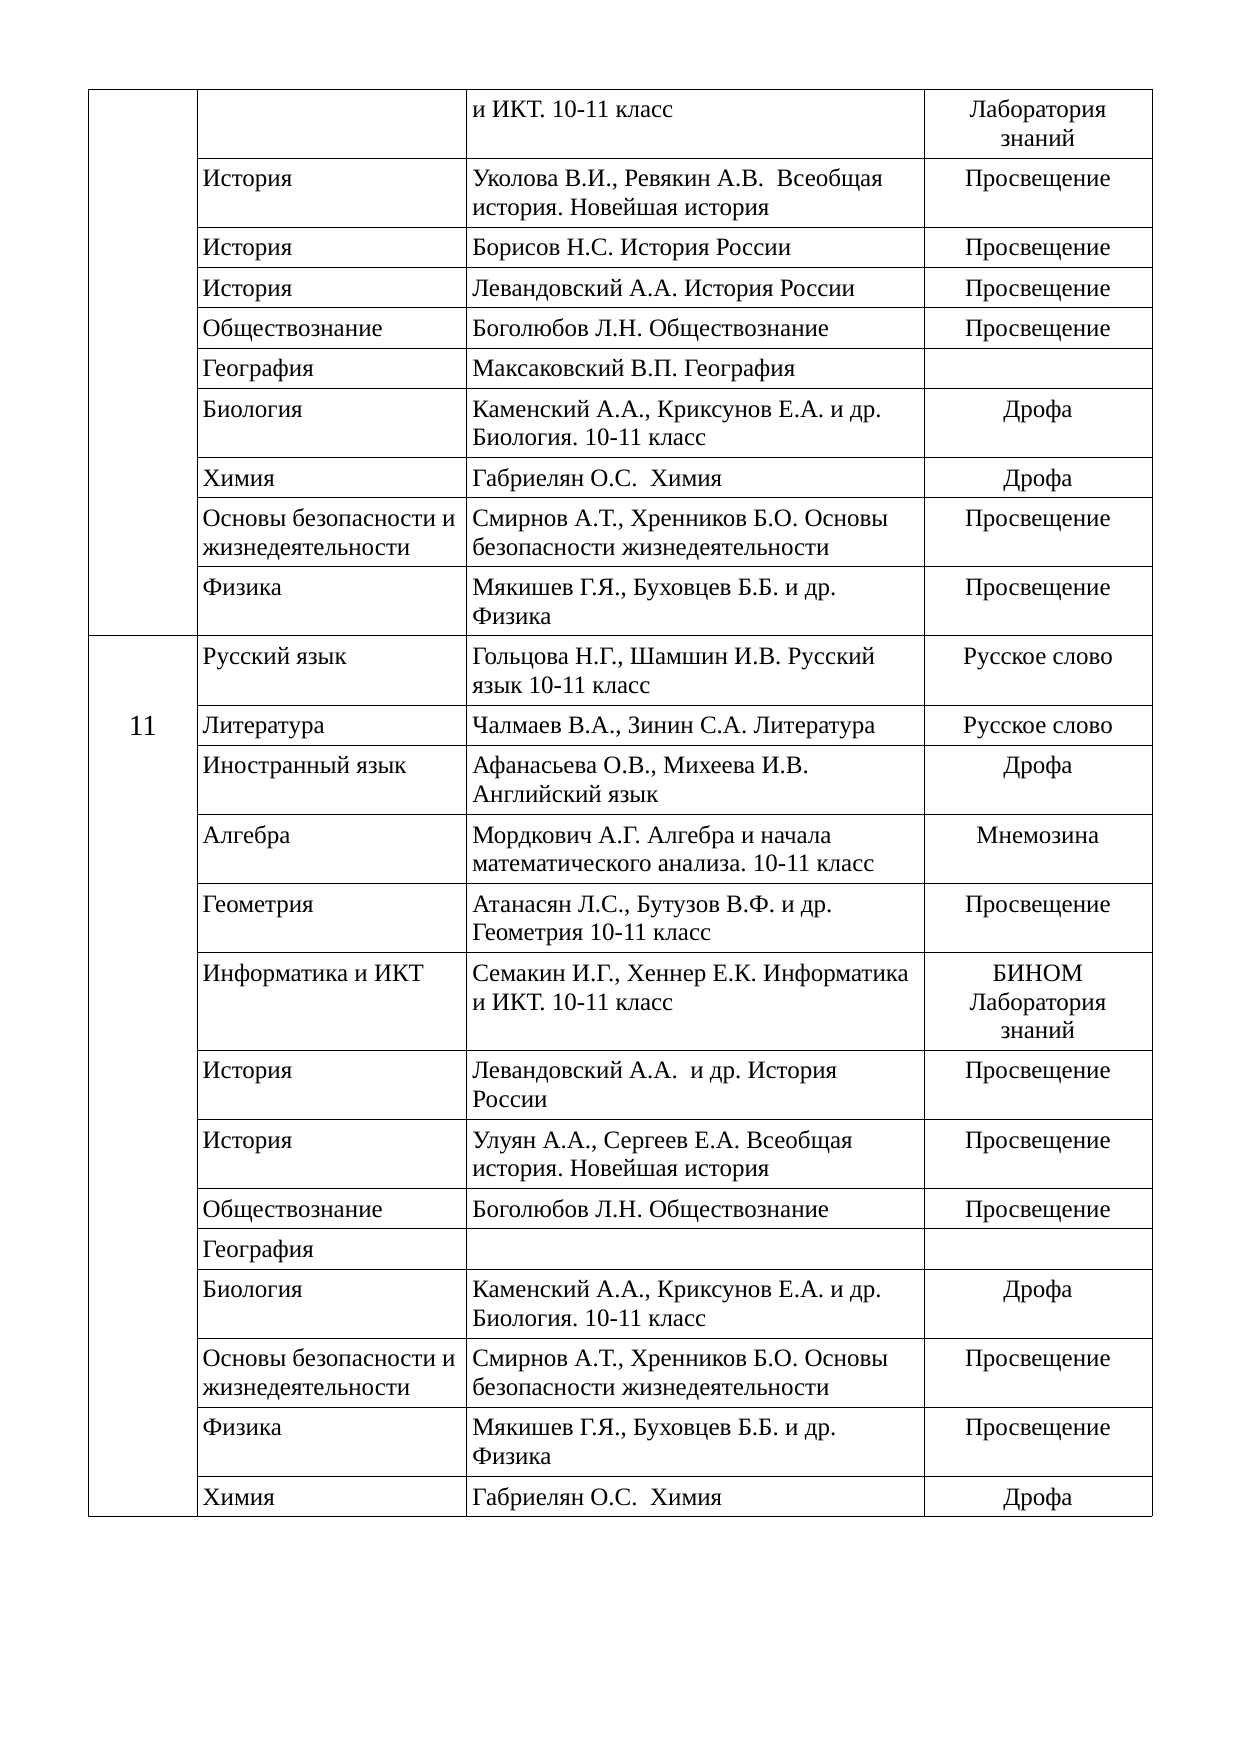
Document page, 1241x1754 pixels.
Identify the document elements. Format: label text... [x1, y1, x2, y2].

table_cell [925, 349, 1152, 388]
table_cell Физика [198, 1408, 466, 1476]
table_cell Дрофа [925, 458, 1152, 497]
table_cell История [198, 1051, 466, 1119]
table_cell Просвещение [925, 498, 1152, 566]
table_cell Геометрия [198, 884, 466, 952]
table_cell История [198, 228, 466, 267]
table_cell География [198, 1229, 466, 1268]
table_cell Просвещение [925, 159, 1152, 227]
table_cell Обществознание [198, 308, 466, 348]
table_cell Гольцова Н.Г., Шамшин И.В. Русский язык 10-11 класс [467, 636, 924, 704]
table_cell БИНОМ Лаборатория знаний [925, 953, 1152, 1050]
table_cell Дрофа [925, 389, 1152, 457]
table_cell Дрофа [925, 1270, 1152, 1338]
table_cell Просвещение [925, 268, 1152, 307]
table_cell Просвещение [925, 1189, 1152, 1228]
table_cell Смирнов А.Т., Хренников Б.О. Основы безопасности жизнедеятельности [467, 1339, 924, 1407]
table_cell Улуян А.А., Сергеев Е.А. Всеобщая история. Новейшая история [467, 1120, 924, 1188]
table_cell Просвещение [925, 884, 1152, 952]
table_cell Афанасьева О.В., Михеева И.В. Английский язык [467, 746, 924, 814]
table_cell [925, 1229, 1152, 1268]
table_cell Информатика и ИКТ [198, 953, 466, 1050]
table_cell Просвещение [925, 1120, 1152, 1188]
table_cell Биология [198, 389, 466, 457]
table_cell Габриелян О.С. Химия [467, 1477, 924, 1516]
table_cell Мякишев Г.Я., Буховцев Б.Б. и др. Физика [467, 567, 924, 635]
table_cell Химия [198, 1477, 466, 1516]
table_cell Иностранный язык [198, 746, 466, 814]
table_cell Уколова В.И., Ревякин А.В. Всеобщая история. Новейшая история [467, 159, 924, 227]
table_cell Просвещение [925, 567, 1152, 635]
table_cell Просвещение [925, 1408, 1152, 1476]
table_cell Русское слово [925, 706, 1152, 745]
table_cell Борисов Н.С. История России [467, 228, 924, 267]
table_cell Каменский А.А., Криксунов Е.А. и др. Биология. 10-11 класс [467, 1270, 924, 1338]
table_cell Основы безопасности и жизнедеятельности [198, 1339, 466, 1407]
table_cell История [198, 159, 466, 227]
table_cell Максаковский В.П. География [467, 349, 924, 388]
table_cell Просвещение [925, 228, 1152, 267]
table_cell и ИКТ. 10-11 класс [467, 90, 924, 158]
table_cell Мнемозина [925, 815, 1152, 883]
table_cell Дрофа [925, 1477, 1152, 1516]
table_cell Дрофа [925, 746, 1152, 814]
table_cell 11 [89, 636, 197, 1516]
table_cell Боголюбов Л.Н. Обществознание [467, 1189, 924, 1228]
table_cell [198, 90, 466, 158]
table_cell Атанасян Л.С., Бутузов В.Ф. и др. Геометрия 10-11 класс [467, 884, 924, 952]
table_cell Алгебра [198, 815, 466, 883]
table_cell Основы безопасности и жизнедеятельности [198, 498, 466, 566]
table_cell Габриелян О.С. Химия [467, 458, 924, 497]
table_cell Химия [198, 458, 466, 497]
table_cell Мордкович А.Г. Алгебра и начала математического анализа. 10-11 класс [467, 815, 924, 883]
table_cell Смирнов А.Т., Хренников Б.О. Основы безопасности жизнедеятельности [467, 498, 924, 566]
table_cell [467, 1229, 924, 1268]
table_cell Чалмаев В.А., Зинин С.А. Литература [467, 706, 924, 745]
table_cell Левандовский А.А. и др. История России [467, 1051, 924, 1119]
table_cell Русский язык [198, 636, 466, 704]
table_cell Семакин И.Г., Хеннер Е.К. Информатика и ИКТ. 10-11 класс [467, 953, 924, 1050]
table_cell [89, 90, 197, 635]
table_cell Литература [198, 706, 466, 745]
table_cell Физика [198, 567, 466, 635]
table_cell Просвещение [925, 1339, 1152, 1407]
table_cell Просвещение [925, 1051, 1152, 1119]
table_cell Каменский А.А., Криксунов Е.А. и др. Биология. 10-11 класс [467, 389, 924, 457]
table_cell История [198, 1120, 466, 1188]
table_cell Боголюбов Л.Н. Обществознание [467, 308, 924, 348]
table_cell Биология [198, 1270, 466, 1338]
table_cell Обществознание [198, 1189, 466, 1228]
table_cell Мякишев Г.Я., Буховцев Б.Б. и др. Физика [467, 1408, 924, 1476]
table_cell Просвещение [925, 308, 1152, 348]
table_cell История [198, 268, 466, 307]
table_cell Русское слово [925, 636, 1152, 704]
table_cell Лаборатория знаний [925, 90, 1152, 158]
table_cell География [198, 349, 466, 388]
table_cell Левандовский А.А. История России [467, 268, 924, 307]
